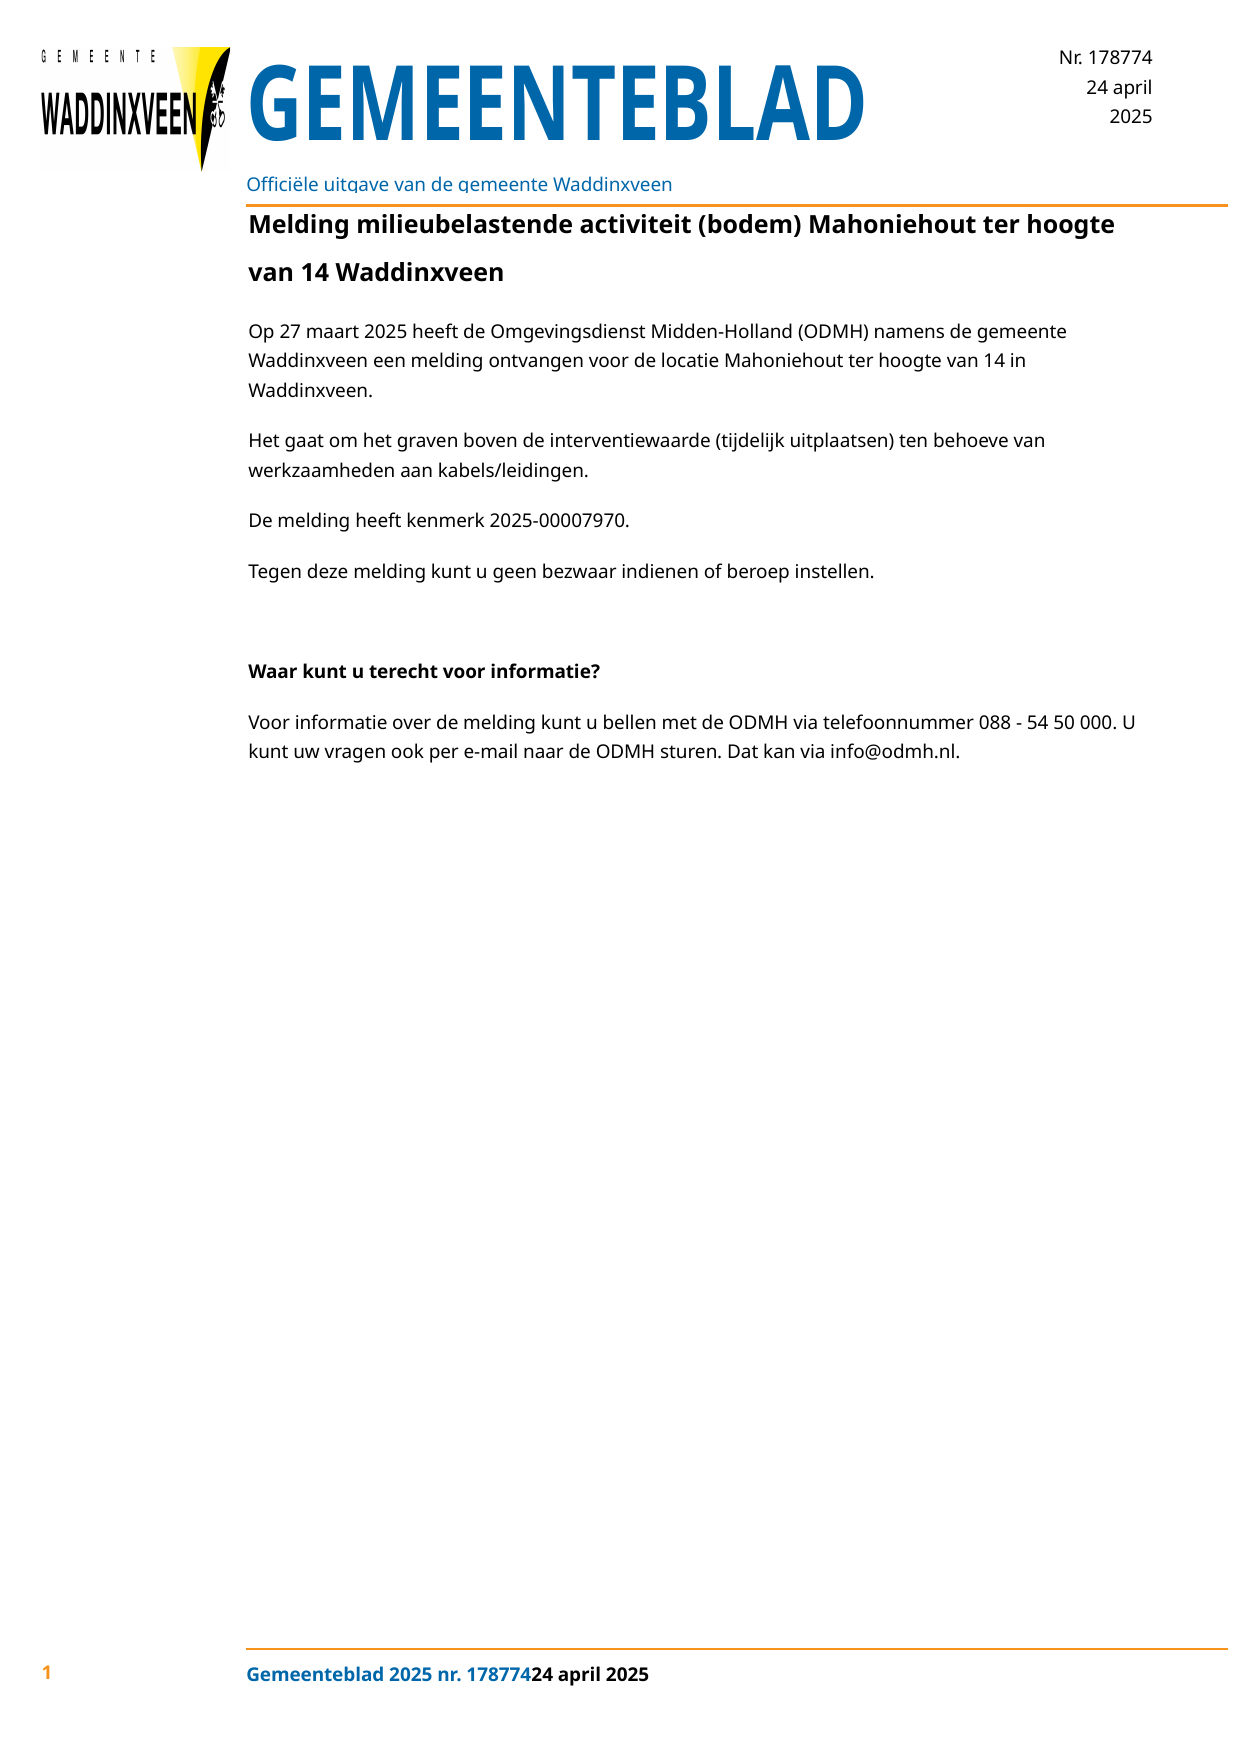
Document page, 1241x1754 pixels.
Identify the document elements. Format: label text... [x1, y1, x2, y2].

text Het gaat om het graven boven de interventiewaarde (tijdelijk uitplaatsen) ten behoeve van werkzaamheden aan kabels/leidingen. [248, 427, 1152, 483]
text Op 27 maart 2025 heeft de Omgevingsdienst Midden-Holland (ODMH) namens de gemeente Waddinxveen een melding ontvangen voor de locatie Mahoniehout ter hoogte van 14 in Waddinxveen. [248, 318, 1152, 403]
picture [41, 47, 231, 172]
text Tegen deze melding kunt u geen bezwaar indienen of beroep instellen. [248, 558, 1152, 584]
text Melding milieubelastende activiteit (bodem) Mahoniehout ter hoogte van 14 Waddinxveen [248, 207, 1152, 288]
text Waar kunt u terecht voor informatie? [248, 659, 1152, 684]
text De melding heeft kenmerk 2025-00007970. [248, 507, 1152, 533]
text Voor informatie over de melding kunt u bellen met de ODMH via telefoonnummer 088 - 54 50 000. U kunt uw vragen ook per e-mail naar de ODMH sturen. Dat kan via info@odmh.nl. [248, 709, 1152, 764]
